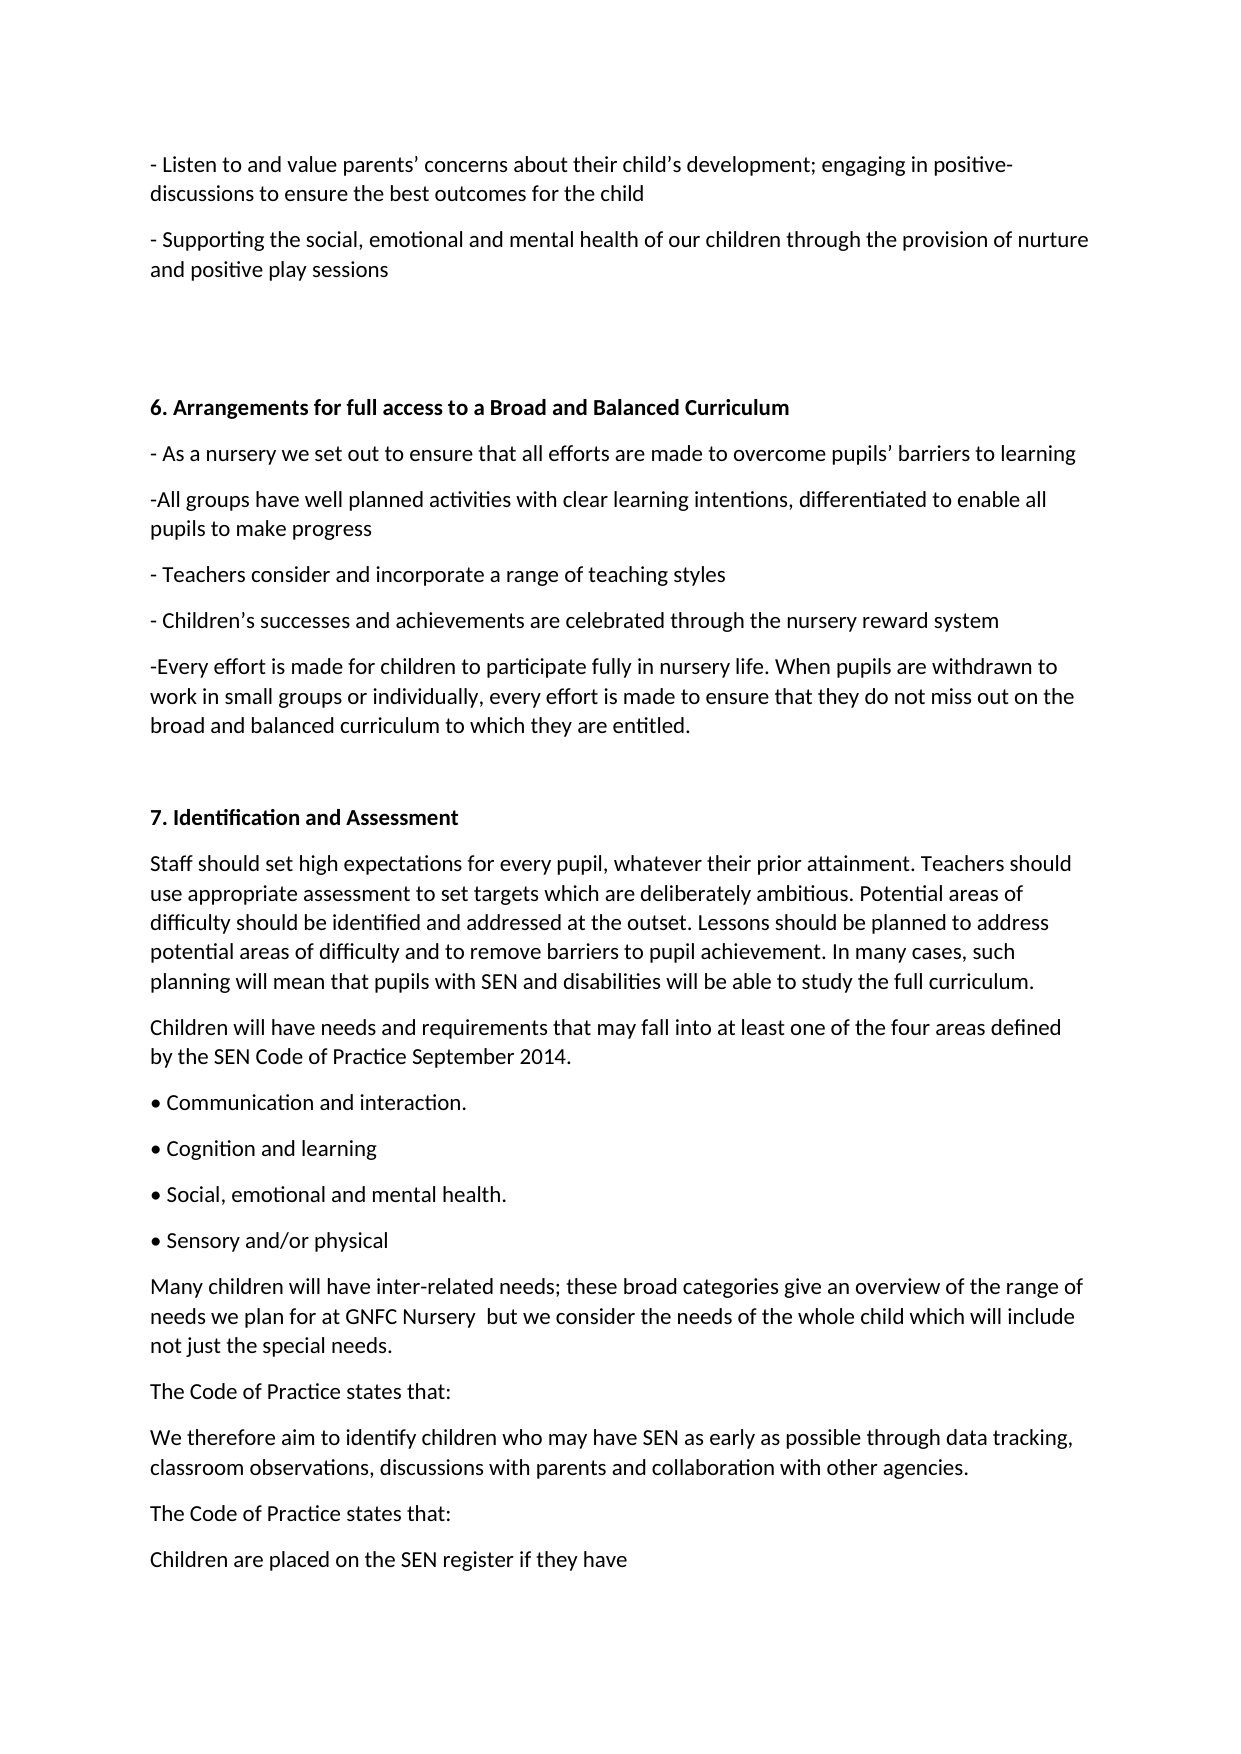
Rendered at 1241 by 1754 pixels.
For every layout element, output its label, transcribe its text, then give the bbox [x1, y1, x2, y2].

text • Communication and interaction. [150, 1088, 1090, 1116]
text • Cognition and learning [150, 1134, 1090, 1162]
text - Children’s successes and achievements are celebrated through the nursery reward system [150, 606, 1090, 634]
text - Teachers consider and incorporate a range of teaching styles [150, 560, 1090, 588]
text -All groups have well planned activities with clear learning intentions, differentiated to enable all pupils to make progress [150, 485, 1090, 542]
text 6. Arrangements for full access to a Broad and Balanced Curriculum [150, 393, 1090, 421]
text Children will have needs and requirements that may fall into at least one of the four areas defined by the SEN Code of Practice September 2014. [150, 1013, 1090, 1070]
text - Listen to and value parents’ concerns about their child’s development; engaging in positive-discussions to ensure the best outcomes for the child [150, 150, 1090, 207]
text Many children will have inter-related needs; these broad categories give an overview of the range of needs we plan for at GNFC Nursery but we consider the needs of the whole child which will include not just the special needs. [150, 1272, 1090, 1359]
text Children are placed on the SEN register if they have [150, 1545, 1090, 1573]
text • Sensory and/or physical [150, 1226, 1090, 1254]
text 7. Identification and Assessment [150, 803, 1090, 831]
text • Social, emotional and mental health. [150, 1180, 1090, 1208]
text The Code of Practice states that: [150, 1377, 1090, 1405]
text - As a nursery we set out to ensure that all efforts are made to overcome pupils’ barriers to learning [150, 439, 1090, 467]
text We therefore aim to identify children who may have SEN as early as possible through data tracking, classroom observations, discussions with parents and collaboration with other agencies. [150, 1423, 1090, 1481]
text -Every effort is made for children to participate fully in nursery life. When pupils are withdrawn to work in small groups or individually, every effort is made to ensure that they do not miss out on the broad and balanced curriculum to which they are entitled. [150, 652, 1090, 739]
text The Code of Practice states that: [150, 1499, 1090, 1527]
text Staff should set high expectations for every pupil, whatever their prior attainment. Teachers should use appropriate assessment to set targets which are deliberately ambitious. Potential areas of difficulty should be identified and addressed at the outset. Lessons should be planned to address potential areas of difficulty and to remove barriers to pupil achievement. In many cases, such planning will mean that pupils with SEN and disabilities will be able to study the full curriculum. [150, 849, 1090, 995]
text - Supporting the social, emotional and mental health of our children through the provision of nurture and positive play sessions [150, 225, 1090, 283]
